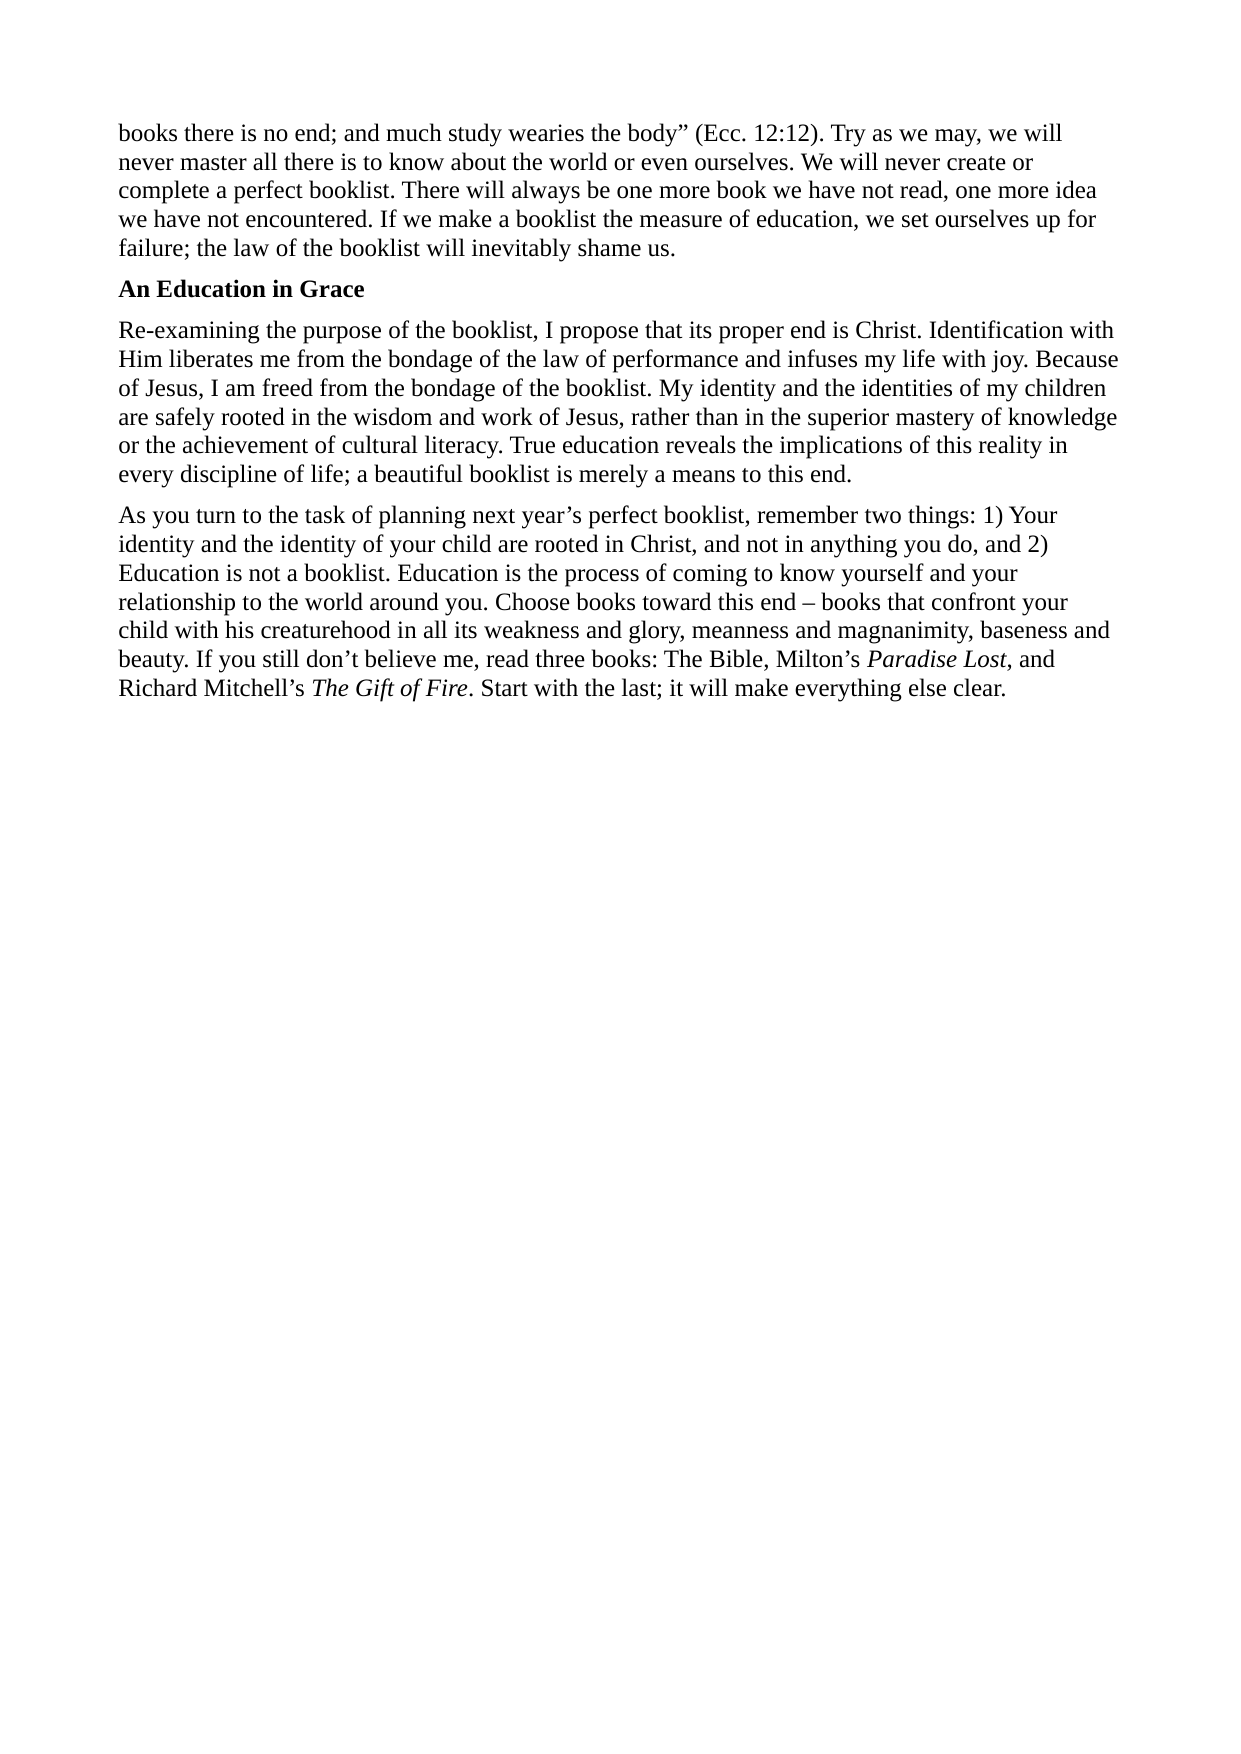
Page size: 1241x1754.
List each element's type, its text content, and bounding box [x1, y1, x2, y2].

text An Education in Grace [118, 274, 1122, 303]
text books there is no end; and much study wearies the body” (Ecc. 12:12). Try as we may, we will never master all there is to know about the world or even ourselves. We will never create or complete a perfect booklist. There will always be one more book we have not read, one more idea we have not encountered. If we make a booklist the measure of education, we set ourselves up for failure; the law of the booklist will inevitably shame us. [118, 118, 1122, 262]
text Re-examining the purpose of the booklist, I propose that its proper end is Christ. Identification with Him liberates me from the bondage of the law of performance and infuses my life with joy. Because of Jesus, I am freed from the bondage of the booklist. My identity and the identities of my children are safely rooted in the wisdom and work of Jesus, rather than in the superior mastery of knowledge or the achievement of cultural literacy. True education reveals the implications of this reality in every discipline of life; a beautiful booklist is merely a means to this end. [118, 316, 1122, 488]
text As you turn to the task of planning next year’s perfect booklist, remember two things: 1) Your identity and the identity of your child are rooted in Christ, and not in anything you do, and 2) Education is not a booklist. Education is the process of coming to know yourself and your relationship to the world around you. Choose books toward this end – books that confront your child with his creaturehood in all its weakness and glory, meanness and magnanimity, baseness and beauty. If you still don’t believe me, read three books: The Bible, Milton’s Paradise Lost, and Richard Mitchell’s The Gift of Fire. Start with the last; it will make everything else clear. [118, 501, 1122, 702]
